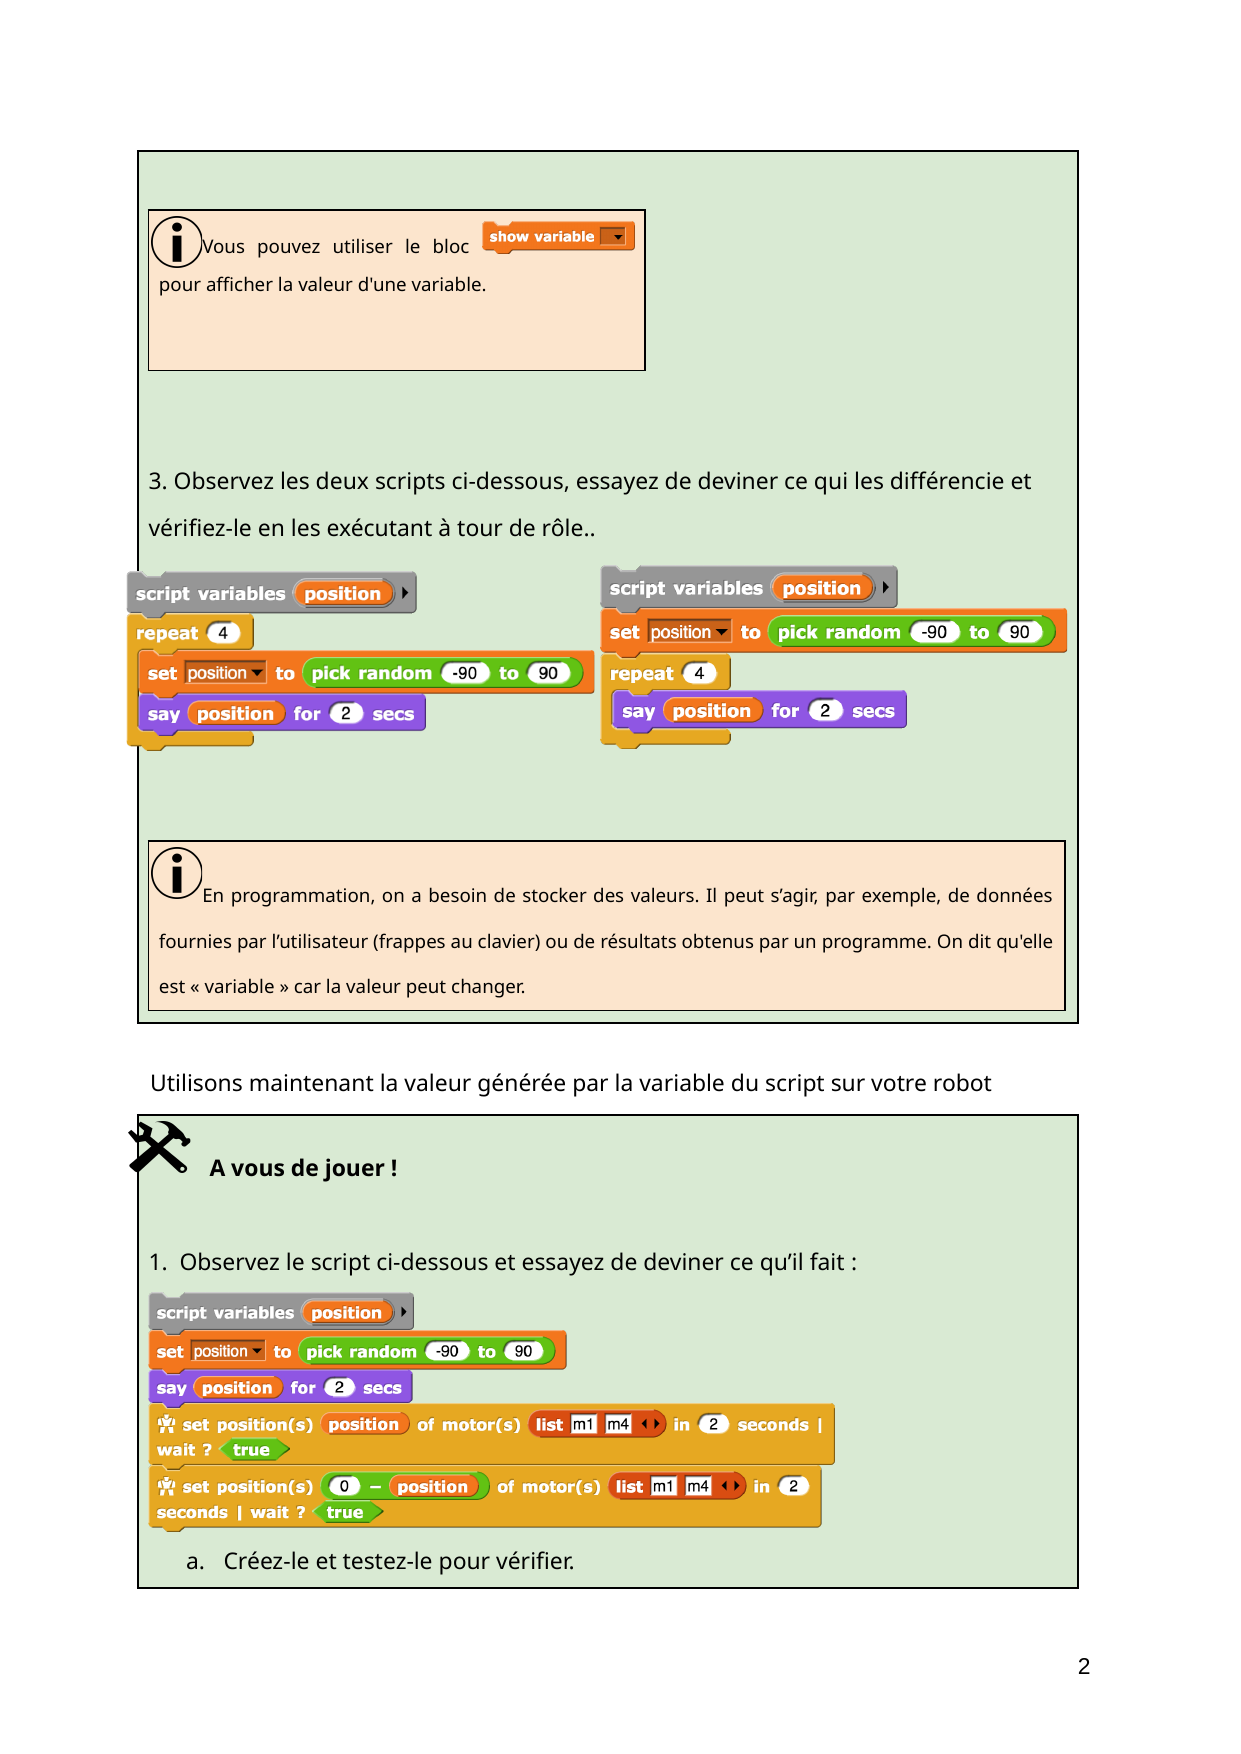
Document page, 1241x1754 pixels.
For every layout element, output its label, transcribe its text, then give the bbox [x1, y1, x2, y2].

picture [126, 571, 595, 751]
picture [482, 221, 635, 254]
picture [151, 847, 203, 899]
table_header Vous pouvez utiliser le bloc pour afficher la valeur d'une variable. [149, 211, 644, 370]
picture [128, 1121, 191, 1173]
picture [148, 1292, 835, 1532]
picture [151, 216, 203, 268]
table_header En programmation, on a besoin de stocker des valeurs. Il peut s’agir, par exemple, de données fournies par l’utilisateur (frappes au clavier) ou de résultats obtenus par un programme. On dit qu'elle est « variable » car la valeur peut changer. [149, 842, 1064, 1010]
text Utilisons maintenant la valeur générée par la variable du script sur votre robot [150, 1067, 1090, 1098]
table_header 3. Observez les deux scripts ci-dessous, essayez de deviner ce qui les différencie et vérifiez-le en les exécutant à tour de rôle.. [139, 152, 1077, 1022]
picture [600, 565, 1068, 749]
table_header A vous de jouer ! 1. Observez le script ci-dessous et essayez de deviner ce qu’il fait : Créez-le et testez-le pour vérifier. Modifiez le script et ajoutez une variable durée et donnée lui la valeur 1.5 2. Créez et exécutez le script ci-dessous et observez ce qu’il fait 3. Modifiez le script pour qu’il donne aussi au moteur m6 la même position que le bloc m5 [139, 1116, 1077, 1587]
